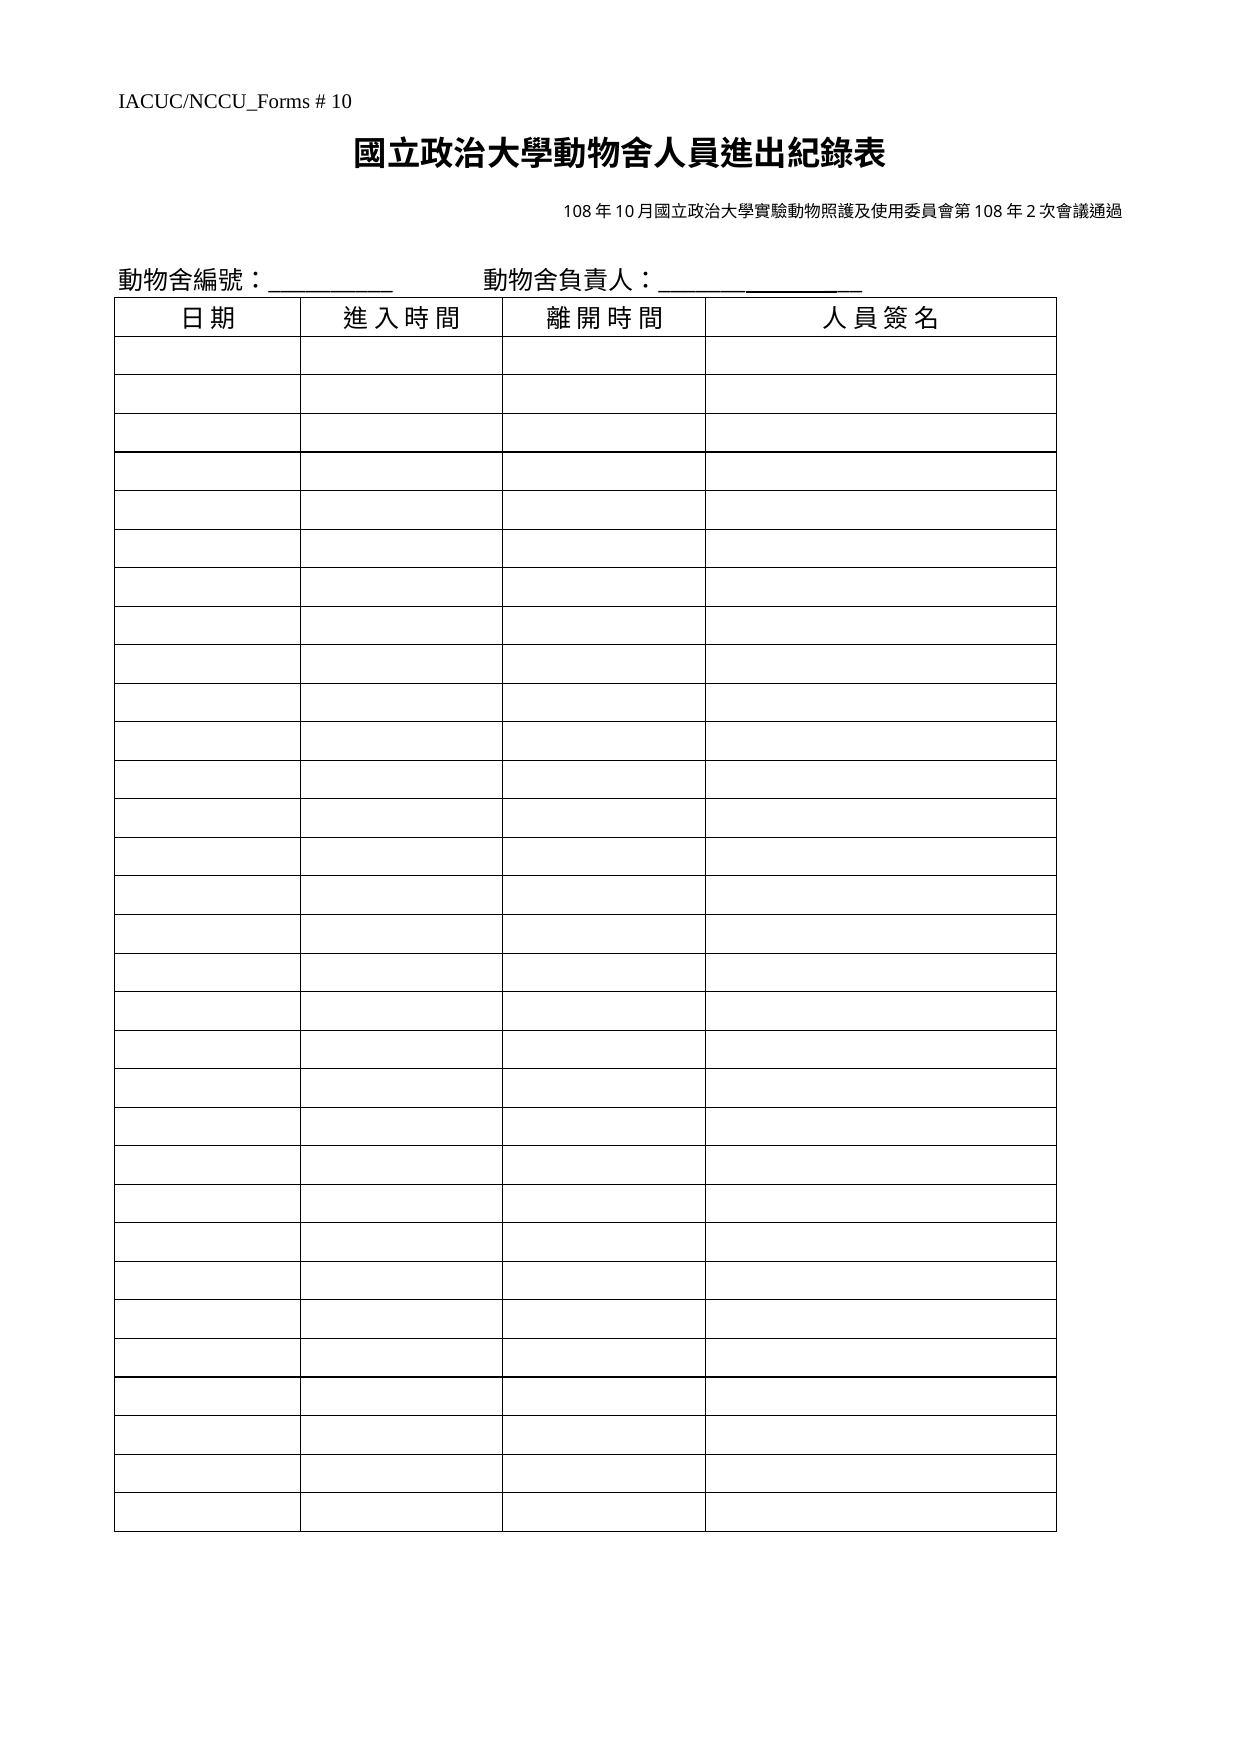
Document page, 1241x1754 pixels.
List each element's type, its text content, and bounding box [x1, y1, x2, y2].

table_cell [706, 568, 1056, 606]
table_cell [115, 722, 300, 760]
table_cell [706, 1339, 1056, 1376]
table_cell [115, 607, 300, 644]
table_cell [503, 1146, 705, 1184]
table_header 進 入 時 間 [301, 298, 502, 336]
table_header 日 期 [115, 298, 300, 336]
table_cell [503, 838, 705, 875]
text 動物舍編號：__________ 動物舍負責人：_______ ___ [118, 260, 1122, 297]
text 國立政治大學動物舍人員進出紀錄表 [118, 127, 1122, 175]
table_cell [706, 1493, 1056, 1531]
table_cell [503, 992, 705, 1029]
table_cell [503, 1455, 705, 1492]
table_cell [115, 1146, 300, 1184]
table_cell [115, 992, 300, 1029]
table_cell [115, 530, 300, 567]
table_header 離 開 時 間 [503, 298, 705, 336]
table_header 人 員 簽 名 [706, 298, 1056, 336]
table_cell [301, 1339, 502, 1376]
table_cell [503, 1493, 705, 1531]
table_cell [115, 1108, 300, 1145]
table_cell [503, 453, 705, 490]
table_cell [301, 761, 502, 798]
table_cell [706, 799, 1056, 837]
table_cell [503, 1223, 705, 1261]
table_cell [706, 1378, 1056, 1415]
table_cell [301, 799, 502, 837]
table_cell [503, 568, 705, 606]
table_cell [115, 375, 300, 413]
table_cell [301, 915, 502, 952]
table_cell [503, 684, 705, 721]
table_cell [115, 1069, 300, 1107]
table_cell [503, 1031, 705, 1068]
table_cell [301, 1416, 502, 1453]
table_cell [301, 838, 502, 875]
table_cell [706, 491, 1056, 528]
table_cell [503, 761, 705, 798]
table_cell [706, 607, 1056, 644]
table_cell [301, 684, 502, 721]
table_cell [503, 375, 705, 413]
table_cell [115, 1300, 300, 1338]
table_cell [706, 1031, 1056, 1068]
table_cell [503, 337, 705, 374]
table_cell [706, 1146, 1056, 1184]
table_cell [115, 954, 300, 991]
table_cell [503, 876, 705, 914]
table_cell [706, 453, 1056, 490]
table_cell [115, 799, 300, 837]
table_cell [503, 954, 705, 991]
table_cell [503, 1069, 705, 1107]
table_cell [503, 1108, 705, 1145]
table_cell [503, 1378, 705, 1415]
table_cell [706, 1108, 1056, 1145]
table_cell [706, 876, 1056, 914]
table_cell [503, 607, 705, 644]
table_cell [301, 1146, 502, 1184]
table_cell [706, 1185, 1056, 1222]
table_cell [115, 1262, 300, 1299]
table_cell [115, 684, 300, 721]
table_cell [503, 645, 705, 683]
table_cell [503, 1262, 705, 1299]
table_cell [115, 568, 300, 606]
table_cell [301, 1300, 502, 1338]
table_cell [503, 1339, 705, 1376]
table_cell [503, 722, 705, 760]
table_cell [503, 530, 705, 567]
table_cell [301, 1262, 502, 1299]
table_cell [706, 915, 1056, 952]
table_cell [115, 491, 300, 528]
table_cell [301, 337, 502, 374]
table_cell [706, 954, 1056, 991]
table_cell [301, 1185, 502, 1222]
table_cell [706, 1300, 1056, 1338]
table_cell [503, 491, 705, 528]
table_cell [115, 1223, 300, 1261]
table_cell [301, 722, 502, 760]
table_cell [115, 838, 300, 875]
table_cell [301, 453, 502, 490]
table_cell [706, 1262, 1056, 1299]
table_cell [706, 1223, 1056, 1261]
table_cell [706, 1069, 1056, 1107]
table_cell [301, 1223, 502, 1261]
table_cell [706, 645, 1056, 683]
table_cell [301, 1455, 502, 1492]
table_cell [706, 722, 1056, 760]
table_cell [503, 915, 705, 952]
table_cell [706, 992, 1056, 1029]
table_cell [503, 1300, 705, 1338]
table_cell [301, 607, 502, 644]
table_cell [706, 761, 1056, 798]
table_cell [503, 414, 705, 451]
table_cell [301, 1493, 502, 1531]
table_cell [301, 568, 502, 606]
table_cell [115, 1416, 300, 1453]
table_cell [706, 530, 1056, 567]
table_cell [301, 530, 502, 567]
table_cell [115, 1378, 300, 1415]
table_cell [301, 876, 502, 914]
table_cell [301, 1031, 502, 1068]
table_cell [706, 1455, 1056, 1492]
table_cell [115, 645, 300, 683]
table_cell [706, 838, 1056, 875]
table_cell [115, 1493, 300, 1531]
table_cell [115, 1185, 300, 1222]
table_cell [706, 1416, 1056, 1453]
table_cell [301, 414, 502, 451]
table_cell [115, 1455, 300, 1492]
table_cell [115, 876, 300, 914]
table_cell [301, 1069, 502, 1107]
table_cell [301, 375, 502, 413]
table_cell [115, 915, 300, 952]
table_cell [503, 1185, 705, 1222]
table_cell [115, 1031, 300, 1068]
table_cell [301, 1108, 502, 1145]
table_cell [301, 954, 502, 991]
table_cell [503, 799, 705, 837]
table_cell [301, 491, 502, 528]
table_cell [115, 337, 300, 374]
table_cell [706, 375, 1056, 413]
table_cell [115, 761, 300, 798]
table_cell [706, 337, 1056, 374]
table_cell [115, 453, 300, 490]
table_cell [706, 684, 1056, 721]
table_cell [301, 992, 502, 1029]
table_cell [301, 1378, 502, 1415]
table_cell [115, 1339, 300, 1376]
table_cell [706, 414, 1056, 451]
table_cell [115, 414, 300, 451]
text 108年10月國立政治大學實驗動物照護及使用委員會第108年2次會議通過 [118, 198, 1122, 222]
table_cell [503, 1416, 705, 1453]
table_cell [301, 645, 502, 683]
